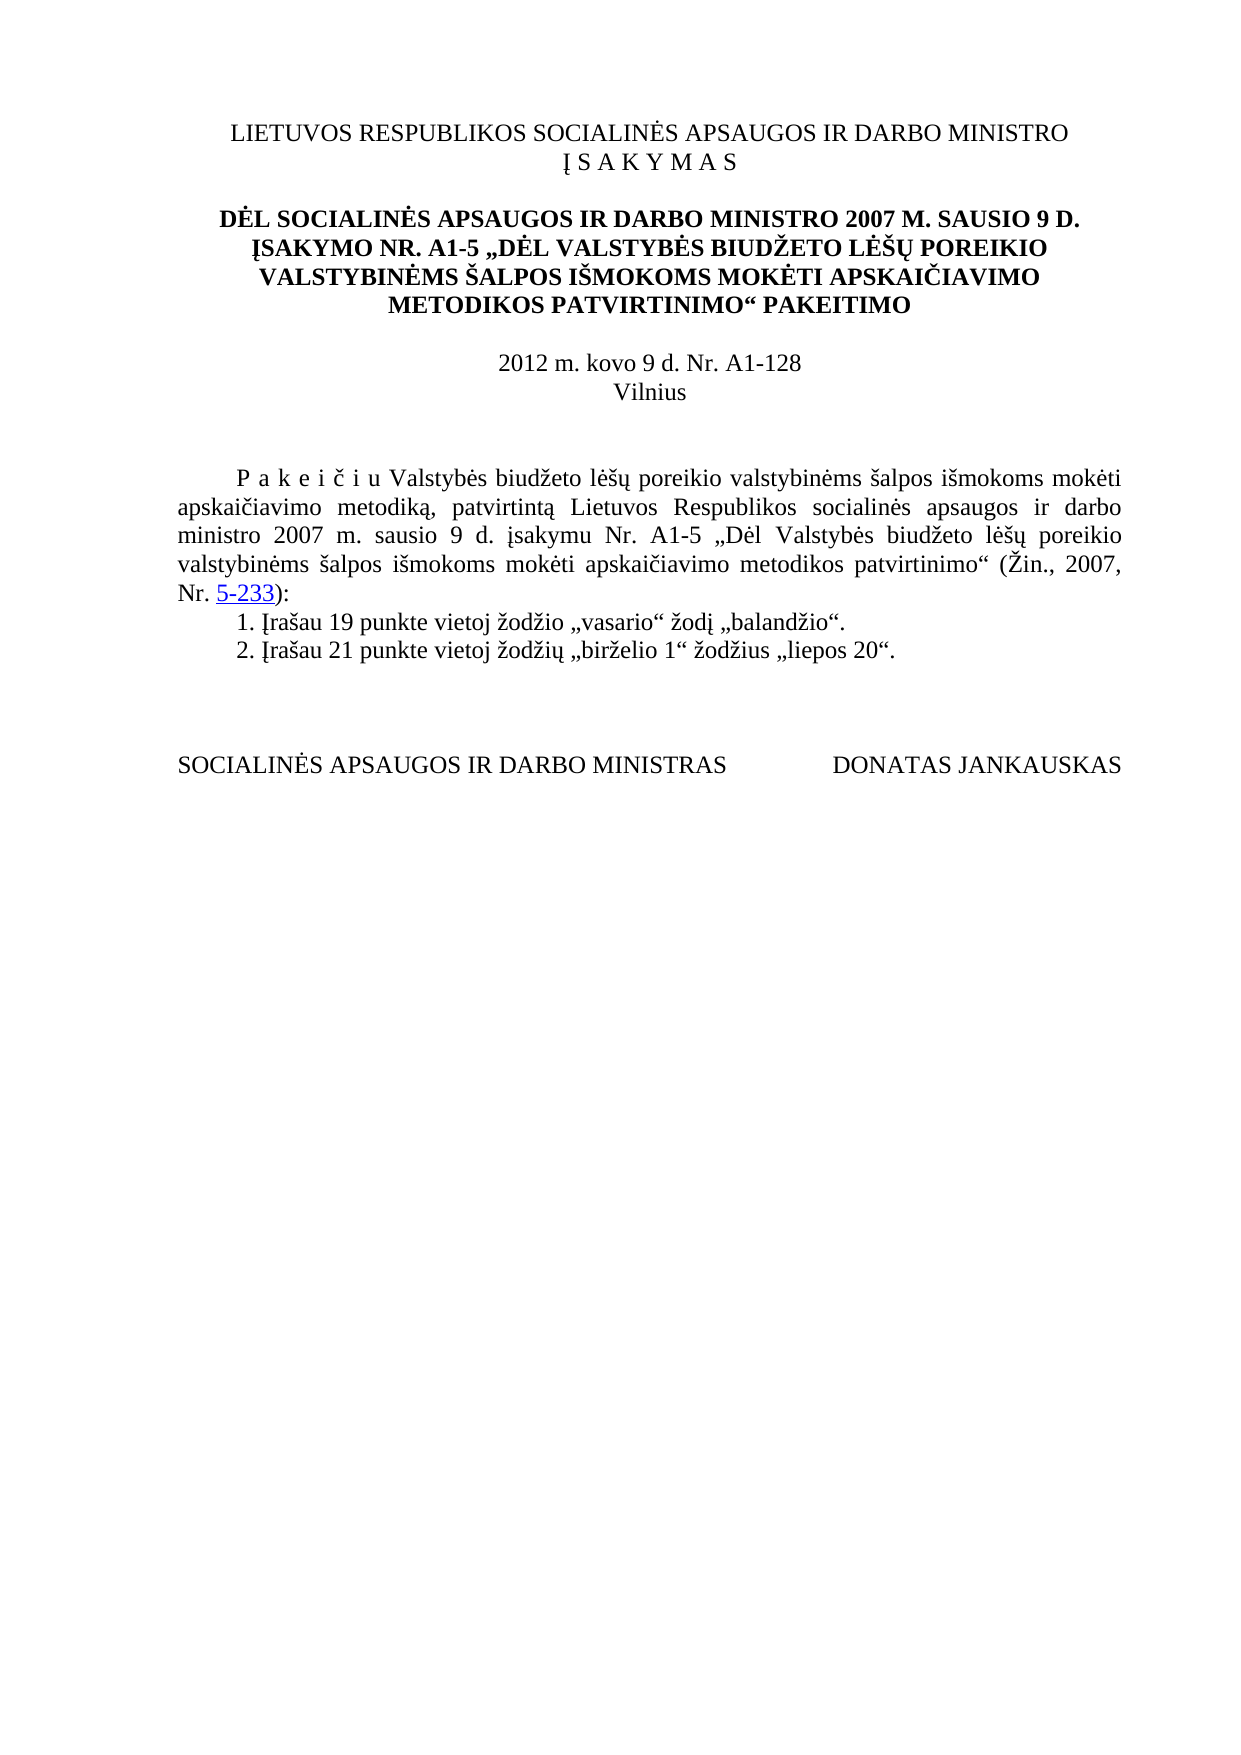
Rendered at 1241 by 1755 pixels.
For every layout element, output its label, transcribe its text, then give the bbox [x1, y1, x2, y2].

text DĖL SOCIALINĖS APSAUGOS IR DARBO MINISTRO 2007 M. sausio 9 D. ĮSAKYMO Nr. A1-5 „DĖL valstybės biudžeto lėšų poreikio valstybinėms šalpos išmokoms mokėti apskaičiavimo metodikos patvirtinimo“ PAKEITIMO [177, 204, 1122, 319]
text Vilnius [177, 377, 1122, 406]
text 2012 m. kovo 9 d. Nr. A1-128 [177, 348, 1122, 377]
text Socialinės apsaugos ir darbo ministras Donatas Jankauskas [177, 751, 1122, 779]
text LIETUVOS RESPUBLIKOS SOCIALINĖS APSAUGOS IR DARBO MINISTRO [177, 118, 1122, 147]
text 2. Įrašau 21 punkte vietoj žodžių „birželio 1“ žodžius „liepos 20“. [177, 636, 1122, 664]
text Į S A K Y M A S [177, 147, 1122, 176]
text P a k e i č i u Valstybės biudžeto lėšų poreikio valstybinėms šalpos išmokoms mokėti apskaičiavimo metodiką, patvirtintą Lietuvos Respublikos socialinės apsaugos ir darbo ministro 2007 m. sausio 9 d. įsakymu Nr. A1-5 „Dėl valstybės biudžeto lėšų poreikio valstybinėms šalpos išmokoms mokėti apskaičiavimo metodikos patvirtinimo“ (Žin., 2007, Nr. 5-233): [177, 463, 1122, 607]
text 1. Įrašau 19 punkte vietoj žodžio „vasario“ žodį „balandžio“. [177, 607, 1122, 636]
